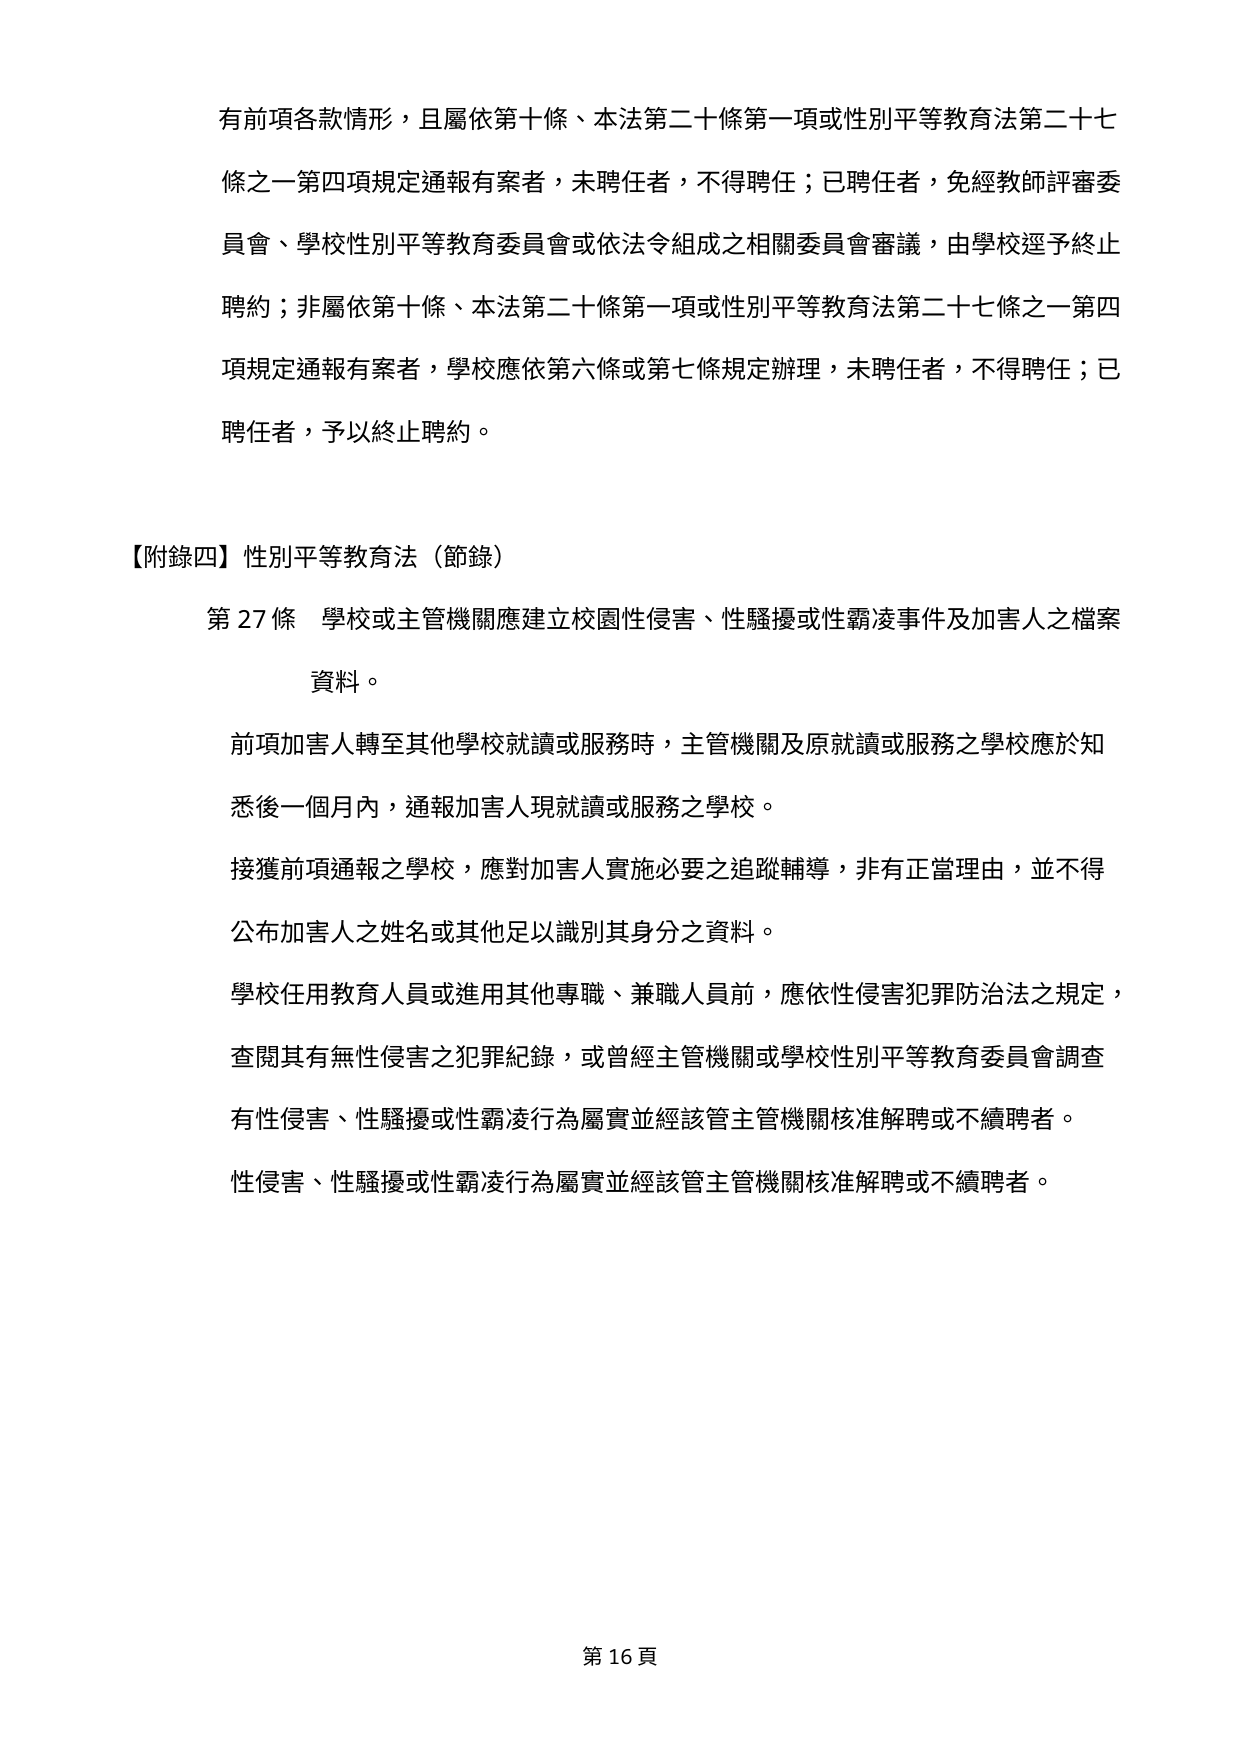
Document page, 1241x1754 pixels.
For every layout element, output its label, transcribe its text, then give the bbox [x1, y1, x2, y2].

text 有前項各款情形，且屬依第十條、本法第二十條第一項或性別平等教育法第二十七條之一第四項規定通報有案者，未聘任者，不得聘任；已聘任者，免經教師評審委員會、學校性別平等教育委員會或依法令組成之相關委員會審議，由學校逕予終止聘約；非屬依第十條、本法第二十條第一項或性別平等教育法第二十七條之一第四項規定通報有案者，學校應依第六條或第七條規定辦理，未聘任者，不得聘任；已聘任者，予以終止聘約。 [218, 76, 1122, 451]
text 性侵害、性騷擾或性霸凌行為屬實並經該管主管機關核准解聘或不續聘者。 [231, 1139, 1122, 1201]
text 接獲前項通報之學校，應對加害人實施必要之追蹤輔導，非有正當理由，並不得公布加害人之姓名或其他足以識別其身分之資料。 [231, 826, 1122, 951]
text 第27條 學校或主管機關應建立校園性侵害、性騷擾或性霸凌事件及加害人之檔案資料。 [207, 576, 1122, 701]
text 學校任用教育人員或進用其他專職、兼職人員前，應依性侵害犯罪防治法之規定，查閱其有無性侵害之犯罪紀錄，或曾經主管機關或學校性別平等教育委員會調查有性侵害、性騷擾或性霸凌行為屬實並經該管主管機關核准解聘或不續聘者。 [231, 951, 1122, 1139]
text 前項加害人轉至其他學校就讀或服務時，主管機關及原就讀或服務之學校應於知悉後一個月內，通報加害人現就讀或服務之學校。 [231, 701, 1122, 826]
text 【附錄四】性別平等教育法（節錄） [118, 514, 1122, 576]
